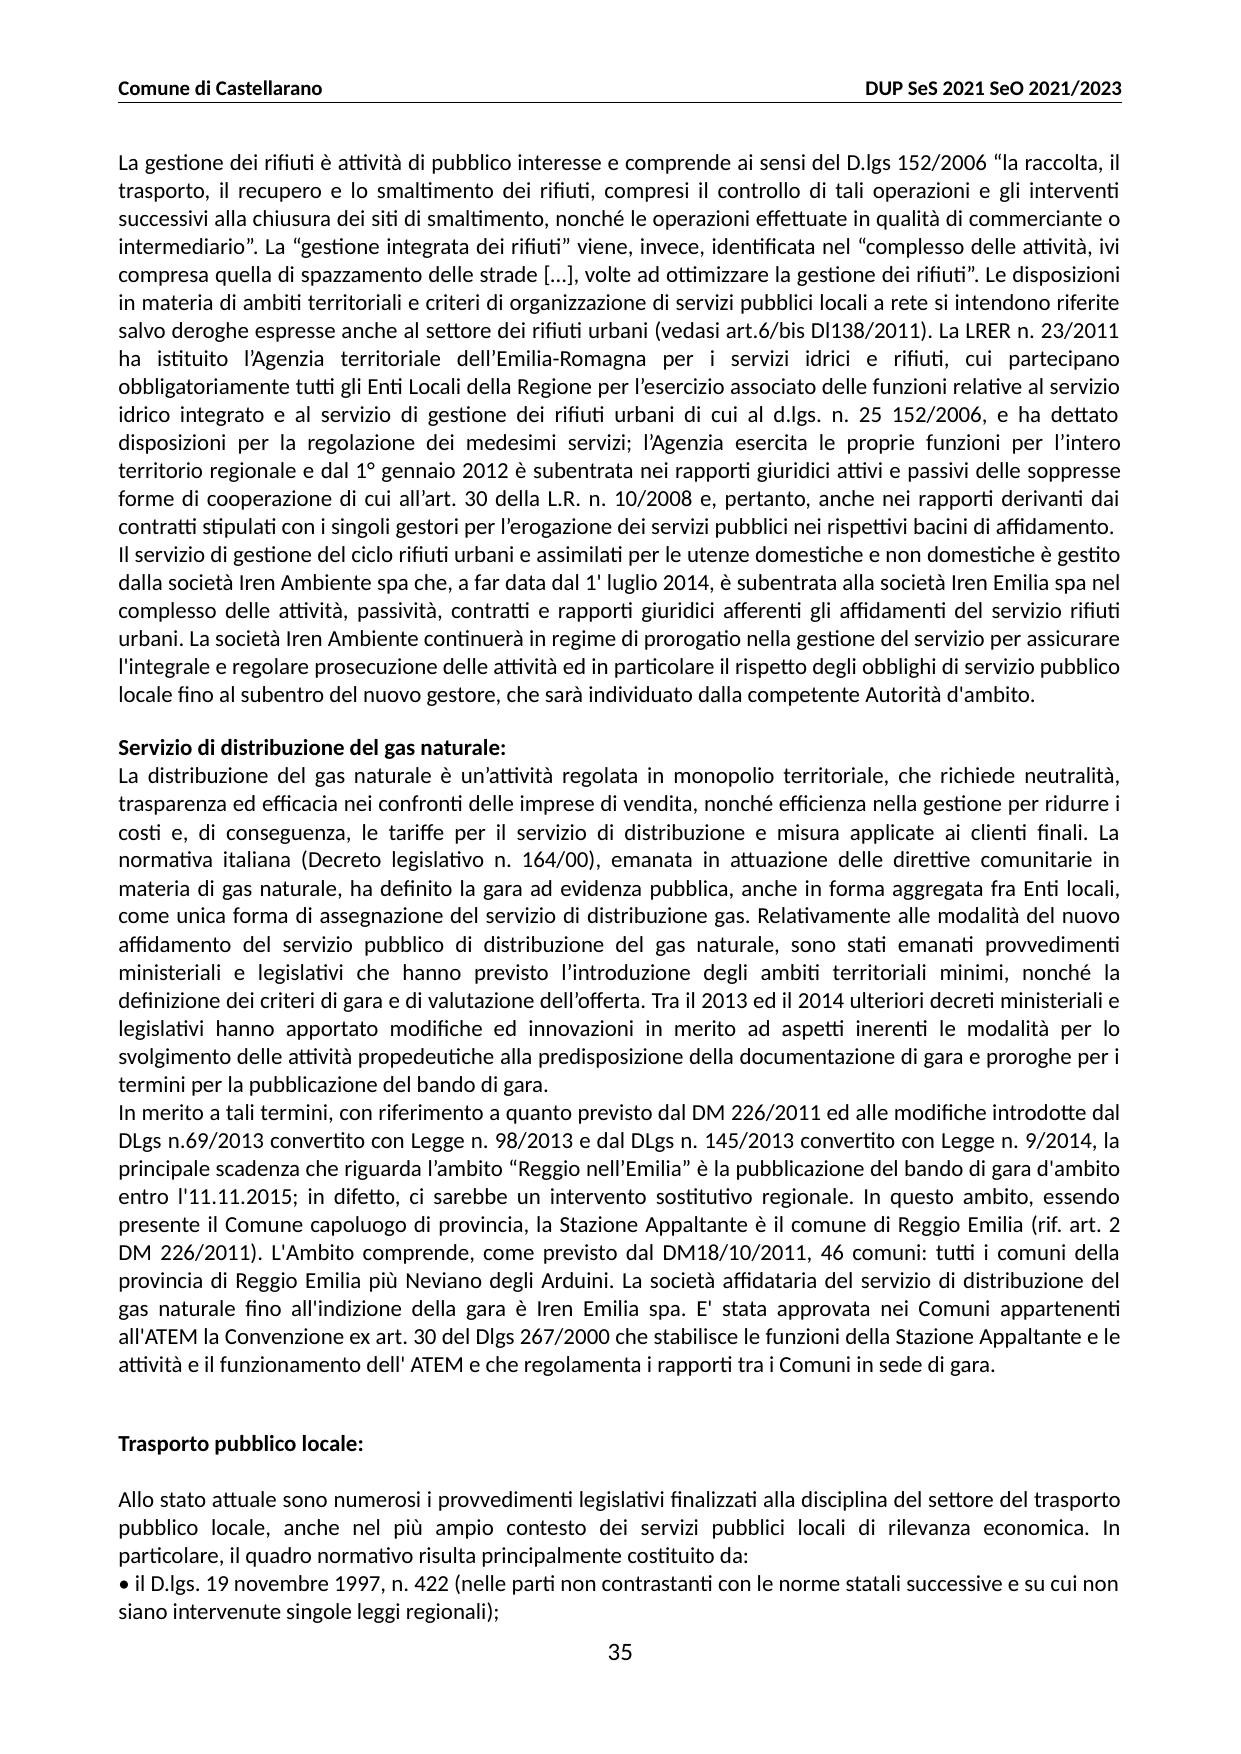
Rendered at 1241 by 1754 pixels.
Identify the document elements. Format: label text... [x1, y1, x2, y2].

text In merito a tali termini, con riferimento a quanto previsto dal DM 226/2011 ed alle modifiche introdotte dal DLgs n.69/2013 convertito con Legge n. 98/2013 e dal DLgs n. 145/2013 convertito con Legge n. 9/2014, la principale scadenza che riguarda l’ambito “Reggio nell’Emilia” è la pubblicazione del bando di gara d'ambito entro l'11.11.2015; in difetto, ci sarebbe un intervento sostitutivo regionale. In questo ambito, essendo presente il Comune capoluogo di provincia, la Stazione Appaltante è il comune di Reggio Emilia (rif. art. 2 DM 226/2011). L'Ambito comprende, come previsto dal DM18/10/2011, 46 comuni: tutti i comuni della provincia di Reggio Emilia più Neviano degli Arduini. La società affidataria del servizio di distribuzione del gas naturale fino all'indizione della gara è Iren Emilia spa. E' stata approvata nei Comuni appartenenti all'ATEM la Convenzione ex art. 30 del Dlgs 267/2000 che stabilisce le funzioni della Stazione Appaltante e le attività e il funzionamento dell' ATEM e che regolamenta i rapporti tra i Comuni in sede di gara. [118, 1098, 1122, 1378]
text La gestione dei rifiuti è attività di pubblico interesse e comprende ai sensi del D.lgs 152/2006 “la raccolta, il trasporto, il recupero e lo smaltimento dei rifiuti, compresi il controllo di tali operazioni e gli interventi successivi alla chiusura dei siti di smaltimento, nonché le operazioni effettuate in qualità di commerciante o intermediario”. La “gestione integrata dei rifiuti” viene, invece, identificata nel “complesso delle attività, ivi compresa quella di spazzamento delle strade […], volte ad ottimizzare la gestione dei rifiuti”. Le disposizioni in materia di ambiti territoriali e criteri di organizzazione di servizi pubblici locali a rete si intendono riferite salvo deroghe espresse anche al settore dei rifiuti urbani (vedasi art.6/bis Dl138/2011). La LRER n. 23/2011 ha istituito l’Agenzia territoriale dell’Emilia-Romagna per i servizi idrici e rifiuti, cui partecipano obbligatoriamente tutti gli Enti Locali della Regione per l’esercizio associato delle funzioni relative al servizio idrico integrato e al servizio di gestione dei rifiuti urbani di cui al d.lgs. n. 25 152/2006, e ha dettato disposizioni per la regolazione dei medesimi servizi; l’Agenzia esercita le proprie funzioni per l’intero territorio regionale e dal 1° gennaio 2012 è subentrata nei rapporti giuridici attivi e passivi delle soppresse forme di cooperazione di cui all’art. 30 della L.R. n. 10/2008 e, pertanto, anche nei rapporti derivanti dai contratti stipulati con i singoli gestori per l’erogazione dei servizi pubblici nei rispettivi bacini di affidamento. [118, 148, 1122, 540]
text • il D.lgs. 19 novembre 1997, n. 422 (nelle parti non contrastanti con le norme statali successive e su cui non siano intervenute singole leggi regionali); [118, 1569, 1122, 1625]
text Servizio di distribuzione del gas naturale: [118, 733, 1122, 762]
text La distribuzione del gas naturale è un’attività regolata in monopolio territoriale, che richiede neutralità, trasparenza ed efficacia nei confronti delle imprese di vendita, nonché efficienza nella gestione per ridurre i costi e, di conseguenza, le tariffe per il servizio di distribuzione e misura applicate ai clienti finali. La normativa italiana (Decreto legislativo n. 164/00), emanata in attuazione delle direttive comunitarie in materia di gas naturale, ha definito la gara ad evidenza pubblica, anche in forma aggregata fra Enti locali, come unica forma di assegnazione del servizio di distribuzione gas. Relativamente alle modalità del nuovo affidamento del servizio pubblico di distribuzione del gas naturale, sono stati emanati provvedimenti ministeriali e legislativi che hanno previsto l’introduzione degli ambiti territoriali minimi, nonché la definizione dei criteri di gara e di valutazione dell’offerta. Tra il 2013 ed il 2014 ulteriori decreti ministeriali e legislativi hanno apportato modifiche ed innovazioni in merito ad aspetti inerenti le modalità per lo svolgimento delle attività propedeutiche alla predisposizione della documentazione di gara e proroghe per i termini per la pubblicazione del bando di gara. [118, 762, 1122, 1098]
text Il servizio di gestione del ciclo rifiuti urbani e assimilati per le utenze domestiche e non domestiche è gestito dalla società Iren Ambiente spa che, a far data dal 1' luglio 2014, è subentrata alla società Iren Emilia spa nel complesso delle attività, passività, contratti e rapporti giuridici afferenti gli affidamenti del servizio rifiuti urbani. La società Iren Ambiente continuerà in regime di prorogatio nella gestione del servizio per assicurare l'integrale e regolare prosecuzione delle attività ed in particolare il rispetto degli obblighi di servizio pubblico locale fino al subentro del nuovo gestore, che sarà individuato dalla competente Autorità d'ambito. [118, 540, 1122, 708]
text Trasporto pubblico locale: [118, 1429, 1122, 1457]
text Allo stato attuale sono numerosi i provvedimenti legislativi finalizzati alla disciplina del settore del trasporto pubblico locale, anche nel più ampio contesto dei servizi pubblici locali di rilevanza economica. In particolare, il quadro normativo risulta principalmente costituito da: [118, 1485, 1122, 1569]
